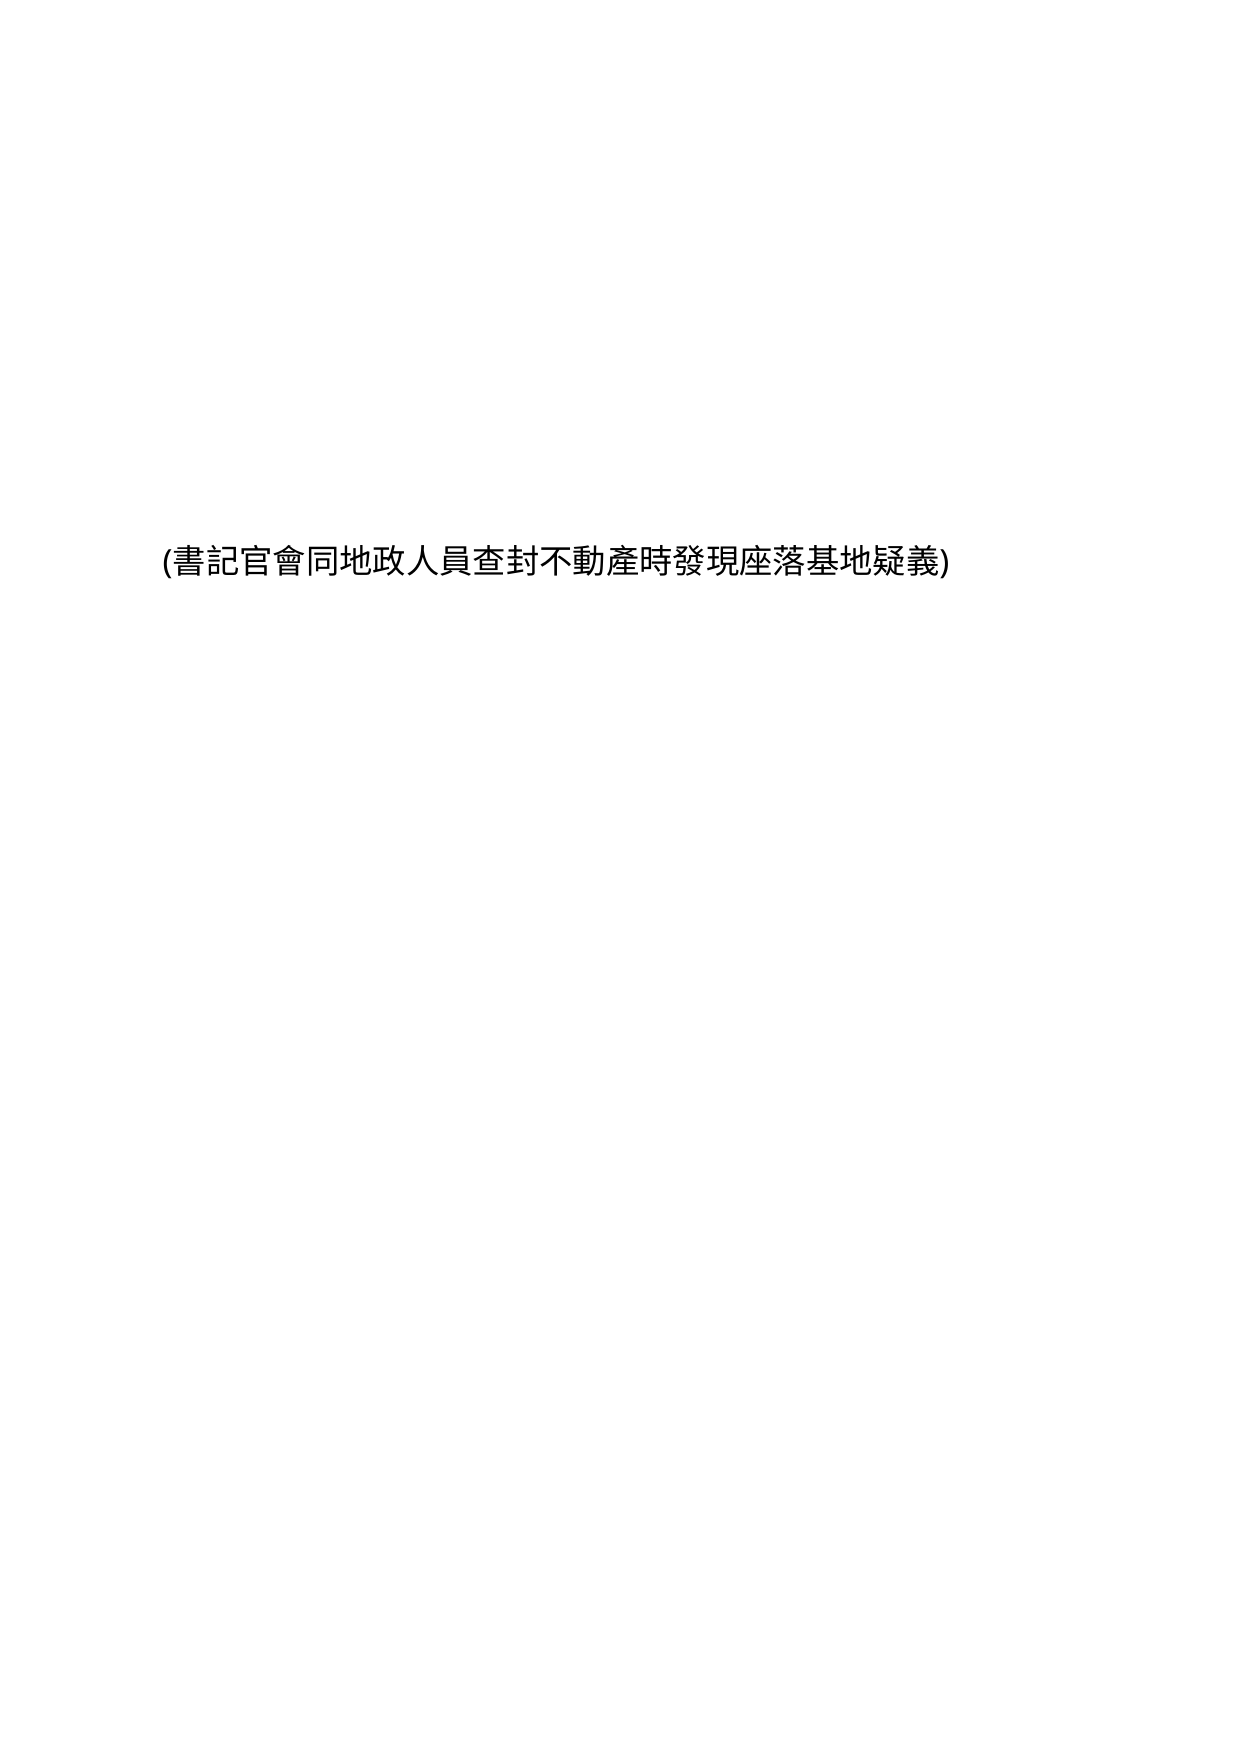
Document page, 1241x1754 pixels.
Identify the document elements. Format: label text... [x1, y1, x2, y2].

text (書記官會同地政人員查封不動產時發現座落基地疑義) [162, 521, 1107, 596]
